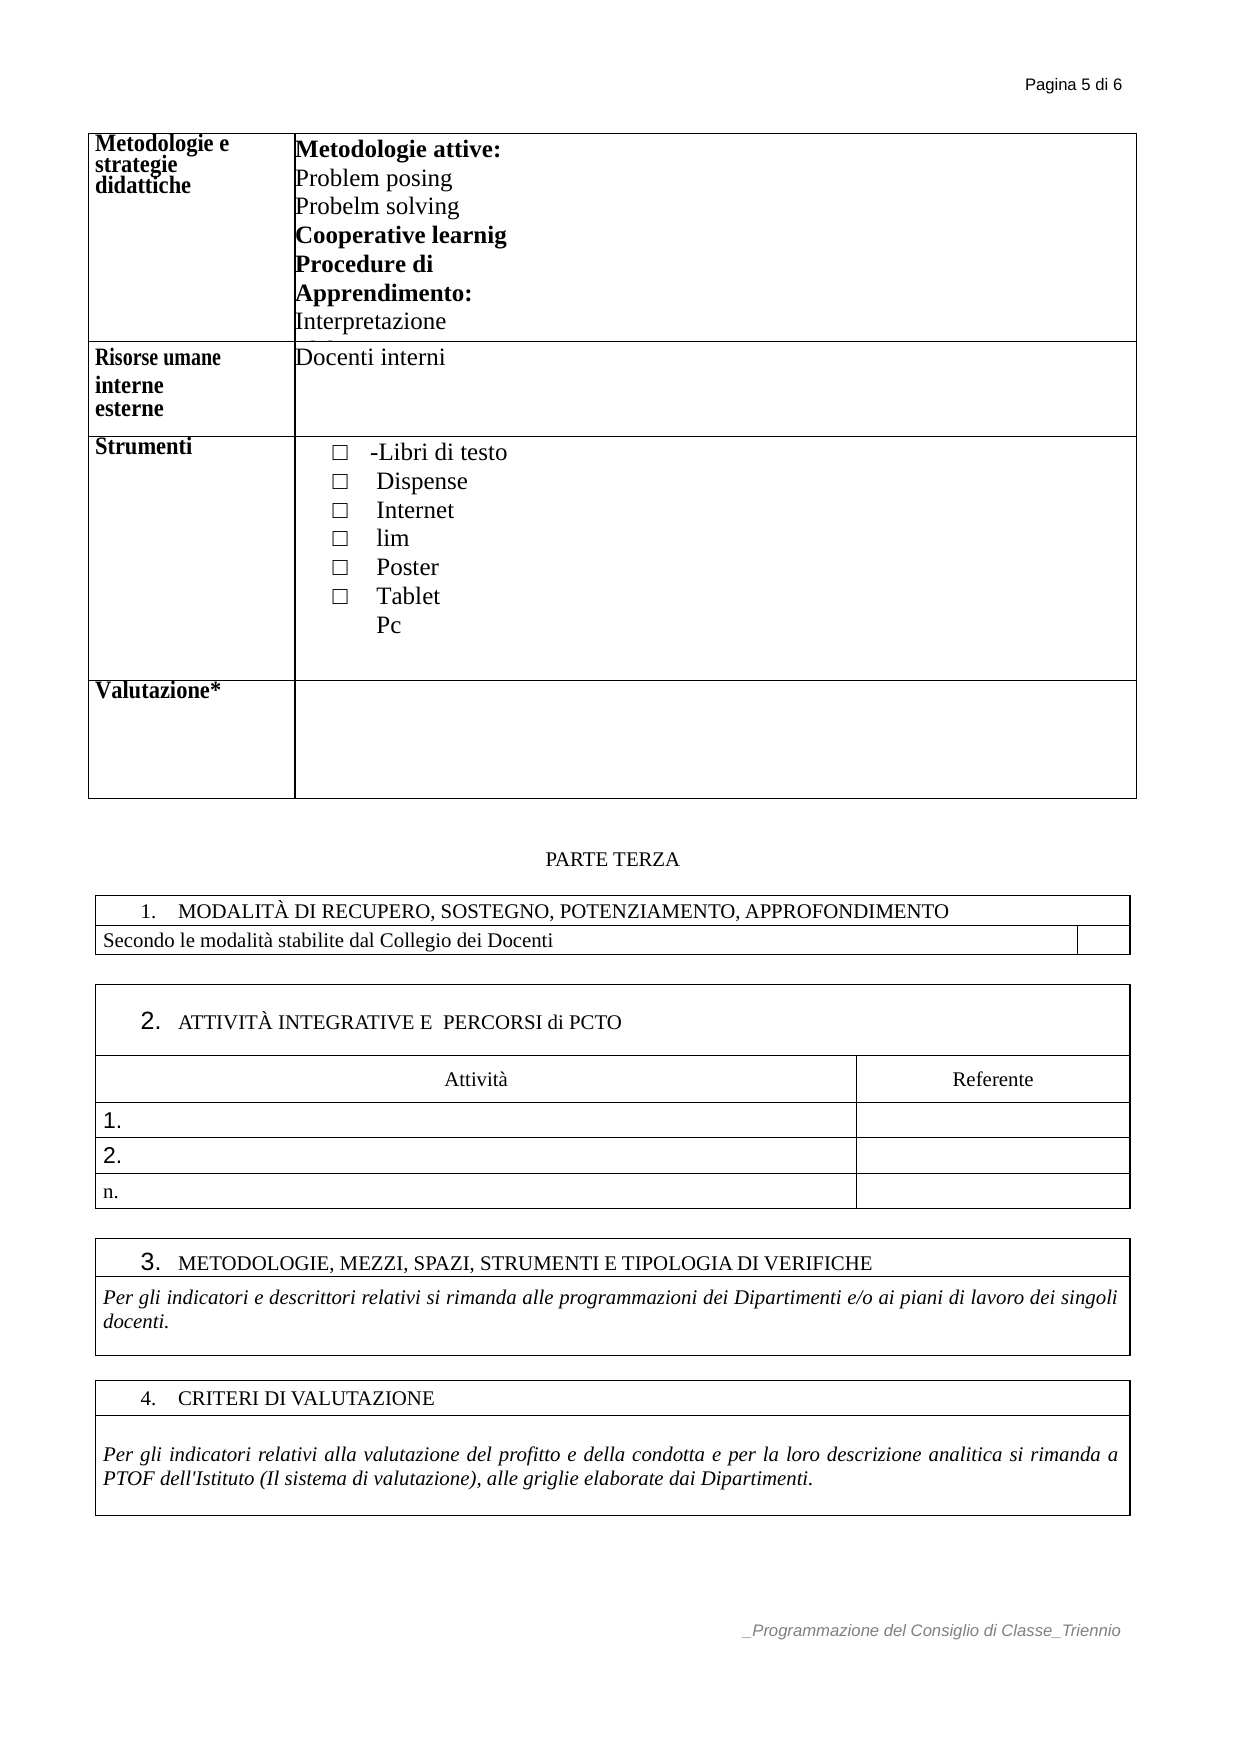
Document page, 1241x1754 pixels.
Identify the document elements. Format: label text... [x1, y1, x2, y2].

table_cell Attività [96, 1056, 856, 1102]
table_header ATTIVITÀ INTEGRATIVE E PERCORSI di PCTO [96, 985, 1129, 1055]
table_header METODOLOGIE, MEZZI, SPAZI, STRUMENTI E TIPOLOGIA DI VERIFICHE [96, 1239, 1129, 1276]
table_cell [857, 1138, 1129, 1173]
table_cell [1078, 926, 1129, 954]
table_cell n. [96, 1174, 856, 1208]
table_cell Metodologie attive: Problem posing Probelm solving Cooperative learnig Procedure di Apprendimento: Interpretazione Elaborazione Interazione Elaborazione Realizzazione Riflessione [296, 134, 1136, 341]
table_cell Referente [857, 1056, 1129, 1102]
table_header CRITERI DI VALUTAZIONE [96, 1381, 1129, 1415]
table_cell [96, 1138, 856, 1173]
table_cell -Libri di testo Dispense Internet lim Poster Tablet Pc [296, 437, 1136, 680]
table_cell Valutazione* [89, 681, 294, 798]
table_cell Docenti interni [296, 342, 1136, 436]
table_cell Per gli indicatori e descrittori relativi si rimanda alle programmazioni dei Dipartimenti e/o ai piani di lavoro dei singoli docenti. [96, 1277, 1129, 1355]
table_cell [857, 1103, 1129, 1137]
table_cell Metodologie e strategie didattiche [89, 134, 294, 341]
table_cell Risorse umane interne esterne [89, 342, 294, 436]
table_header MODALITÀ DI RECUPERO, SOSTEGNO, POTENZIAMENTO, APPROFONDIMENTO [96, 896, 1129, 925]
table_cell Secondo le modalità stabilite dal Collegio dei Docenti [96, 926, 1077, 954]
table_cell [96, 1103, 856, 1137]
table_cell [857, 1174, 1129, 1208]
table_cell Strumenti [89, 437, 294, 680]
table_cell Per gli indicatori relativi alla valutazione del profitto e della condotta e per la loro descrizione analitica si rimanda a PTOF dell'Istituto (Il sistema di valutazione), alle griglie elaborate dai Dipartimenti. [96, 1416, 1129, 1515]
table_cell [296, 681, 1136, 798]
text PARTE TERZA [103, 847, 1122, 871]
